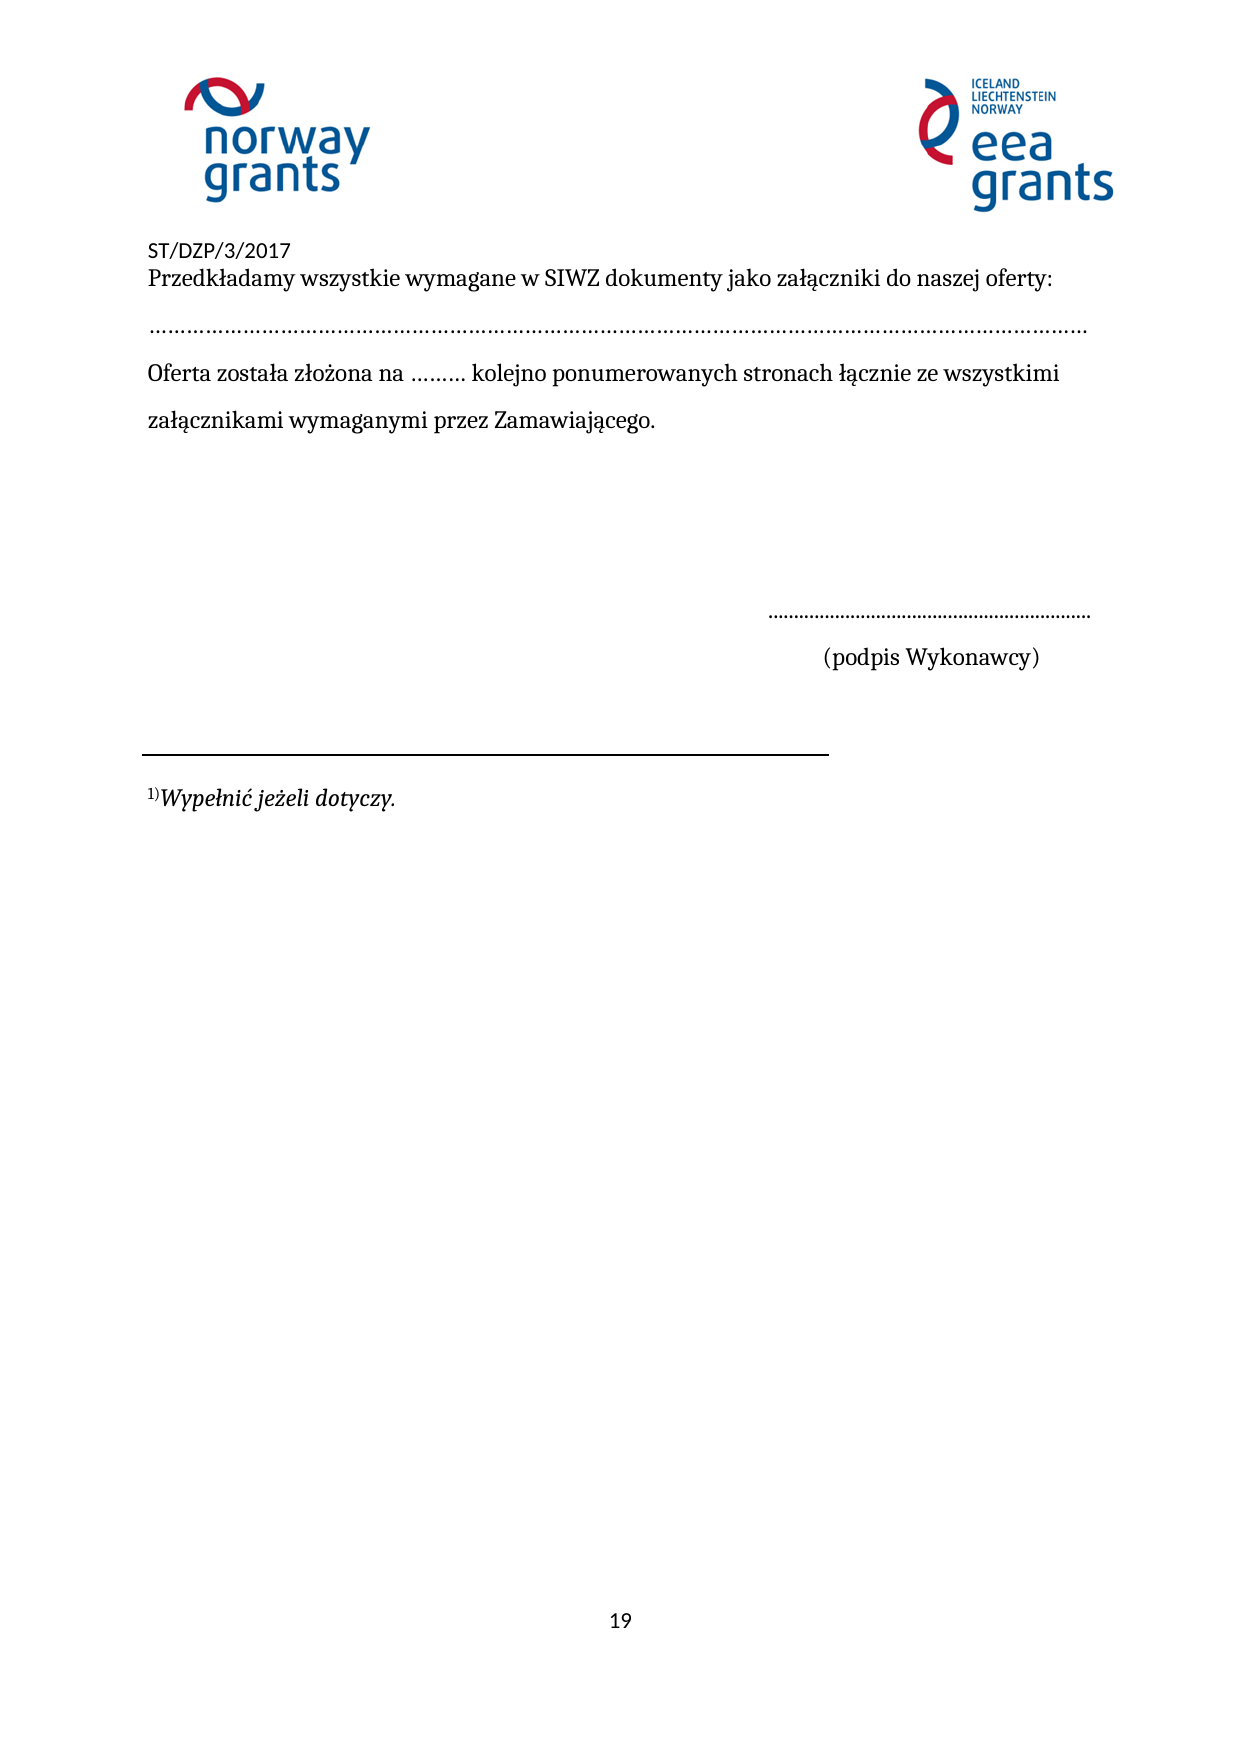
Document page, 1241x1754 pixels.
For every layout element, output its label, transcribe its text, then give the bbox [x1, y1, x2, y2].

text (podpis Wykonawcy) [789, 643, 1093, 672]
text Przedkładamy wszystkie wymagane w SIWZ dokumenty jako załączniki do naszej oferty: [148, 264, 1093, 292]
text Oferta została złożona na ……… kolejno ponumerowanych stronach łącznie ze wszystkimi [148, 358, 1093, 387]
text 1)Wypełnić jeżeli dotyczy. [148, 784, 1093, 813]
text …………………………………………………………………………………………………………………………………… [148, 311, 1093, 340]
text załącznikami wymaganymi przez Zamawiającego. [148, 406, 1093, 435]
text ............................................................... [148, 596, 1093, 624]
